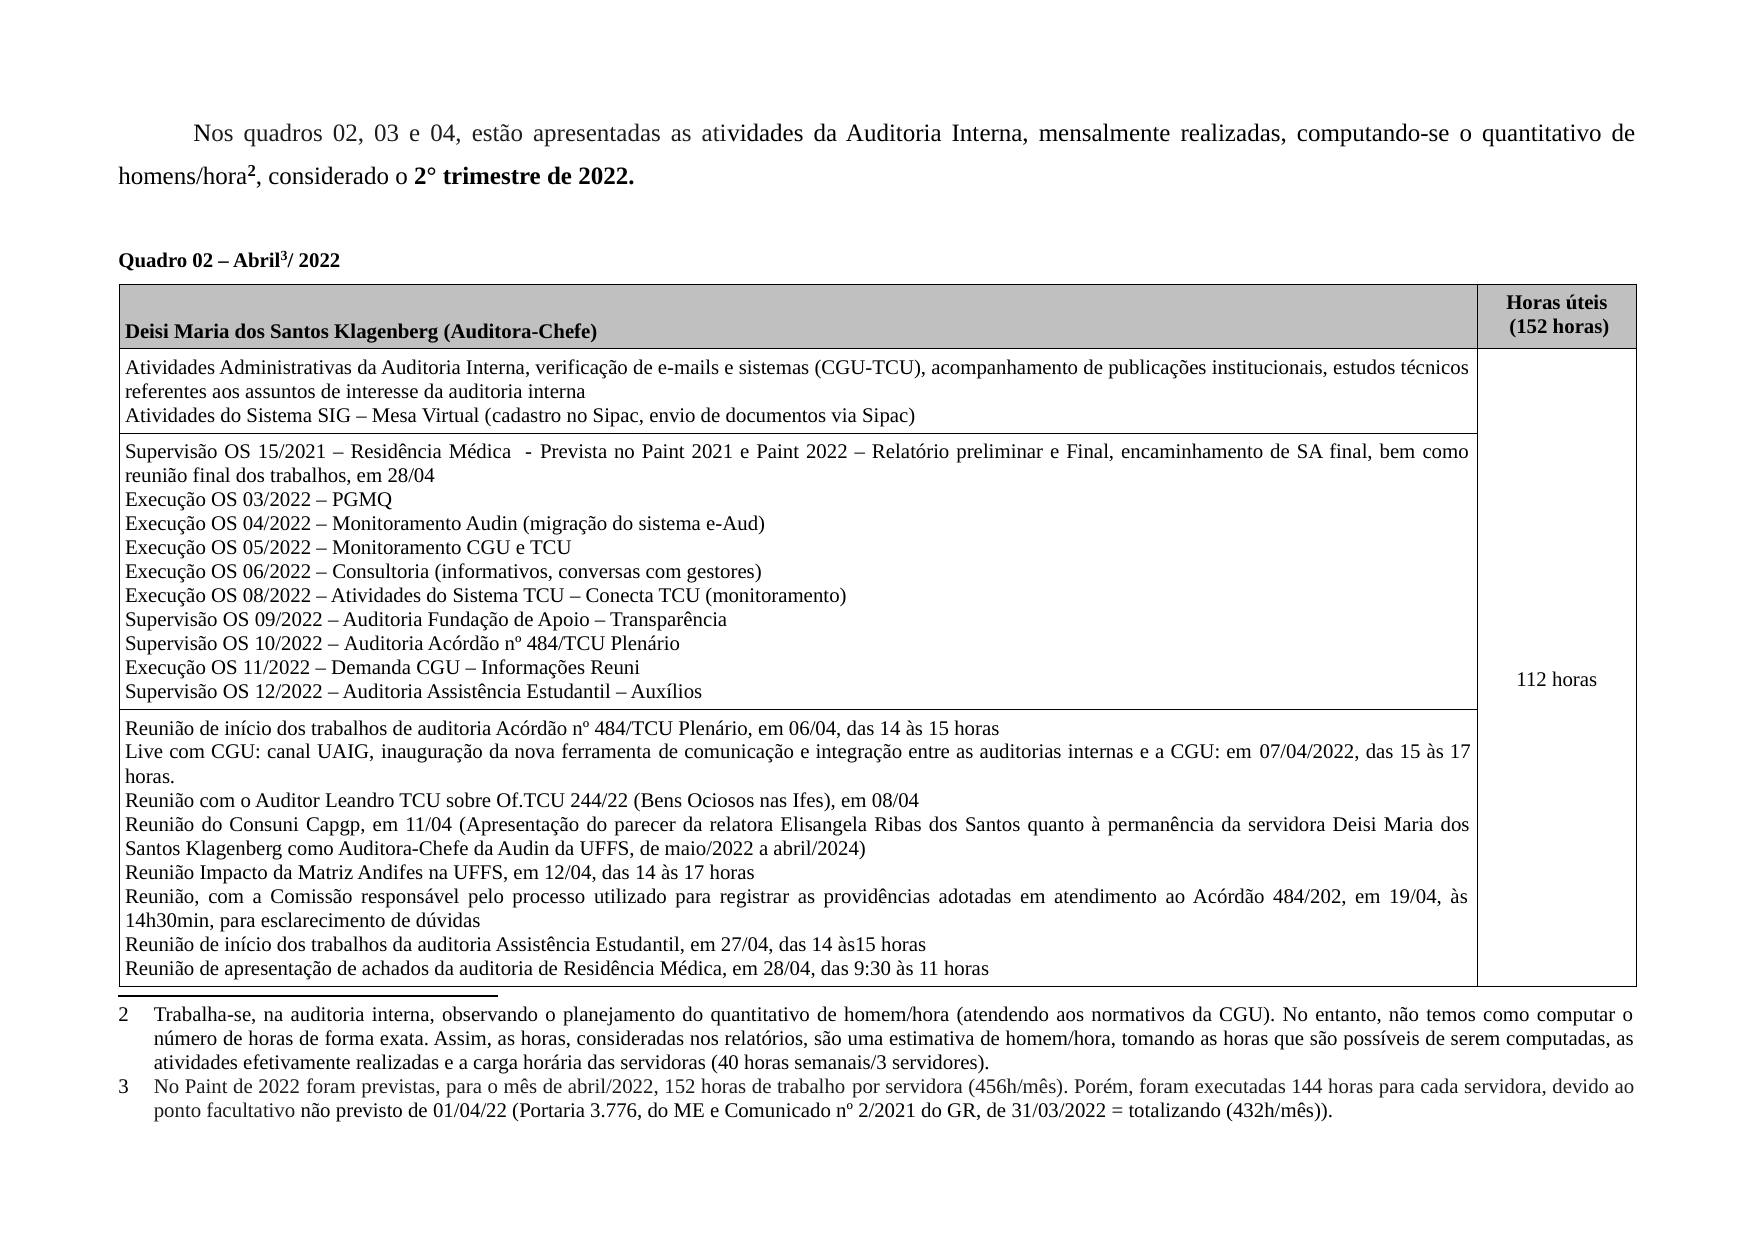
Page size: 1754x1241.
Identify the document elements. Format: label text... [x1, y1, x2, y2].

text Quadro 02 – Abril/ 2022 [118, 247, 1636, 272]
table_cell Atividades Administrativas da Auditoria Interna, verificação de e-mails e sistemas (CGU-TCU), acompanhamento de publicações institucionais, estudos técnicos referentes aos assuntos de interesse da auditoria interna Atividades do Sistema SIG – Mesa Virtual (cadastro no Sipac, envio de documentos via Sipac) [120, 349, 1477, 432]
text Trabalha-se, na auditoria interna, observando o planejamento do quantitativo de homem/hora (atendendo aos normativos da CGU). No entanto, não temos como computar o número de horas de forma exata. Assim, as horas, consideradas nos relatórios, são uma estimativa de homem/hora, tomando as horas que são possíveis de serem computadas, as atividades efetivamente realizadas e a carga horária das servidoras (40 horas semanais/3 servidores). [118, 1002, 1636, 1074]
text Nos quadros 02, 03 e 04, estão apresentadas as atividades da Auditoria Interna, mensalmente realizadas, computando-se o quantitativo de homens/hora, considerado o 2° trimestre de 2022. [118, 118, 1636, 190]
text No Paint de 2022 foram previstas, para o mês de abril/2022, 152 horas de trabalho por servidora (456h/mês). Porém, foram executadas 144 horas para cada servidora, devido ao ponto facultativo não previsto de 01/04/22 (Portaria 3.776, do ME e Comunicado nº 2/2021 do GR, de 31/03/2022 = totalizando (432h/mês)). [118, 1074, 1636, 1122]
table_cell Reunião de início dos trabalhos de auditoria Acórdão nº 484/TCU Plenário, em 06/04, das 14 às 15 horas Live com CGU: canal UAIG, inauguração da nova ferramenta de comunicação e integração entre as auditorias internas e a CGU: em 07/04/2022, das 15 às 17 horas. Reunião com o Auditor Leandro TCU sobre Of.TCU 244/22 (Bens Ociosos nas Ifes), em 08/04 Reunião do Consuni Capgp, em 11/04 (Apresentação do parecer da relatora Elisangela Ribas dos Santos quanto à permanência da servidora Deisi Maria dos Santos Klagenberg como Auditora-Chefe da Audin da UFFS, de maio/2022 a abril/2024) Reunião Impacto da Matriz Andifes na UFFS, em 12/04, das 14 às 17 horas Reunião, com a Comissão responsável pelo processo utilizado para registrar as providências adotadas em atendimento ao Acórdão 484/202, em 19/04, às 14h30min, para esclarecimento de dúvidas Reunião de início dos trabalhos da auditoria Assistência Estudantil, em 27/04, das 14 às15 horas Reunião de apresentação de achados da auditoria de Residência Médica, em 28/04, das 9:30 às 11 horas [120, 710, 1477, 986]
table_cell 112 horas [1478, 349, 1636, 986]
table_header Deisi Maria dos Santos Klagenberg (Auditora-Chefe) [120, 285, 1477, 348]
table_cell Supervisão OS 15/2021 – Residência Médica - Prevista no Paint 2021 e Paint 2022 – Relatório preliminar e Final, encaminhamento de SA final, bem como reunião final dos trabalhos, em 28/04 Execução OS 03/2022 – PGMQ Execução OS 04/2022 – Monitoramento Audin (migração do sistema e-Aud) Execução OS 05/2022 – Monitoramento CGU e TCU Execução OS 06/2022 – Consultoria (informativos, conversas com gestores) Execução OS 08/2022 – Atividades do Sistema TCU – Conecta TCU (monitoramento) Supervisão OS 09/2022 – Auditoria Fundação de Apoio – Transparência Supervisão OS 10/2022 – Auditoria Acórdão nº 484/TCU Plenário Execução OS 11/2022 – Demanda CGU – Informações Reuni Supervisão OS 12/2022 – Auditoria Assistência Estudantil – Auxílios [120, 434, 1477, 709]
table_header Horas úteis (152 horas) [1478, 285, 1636, 348]
